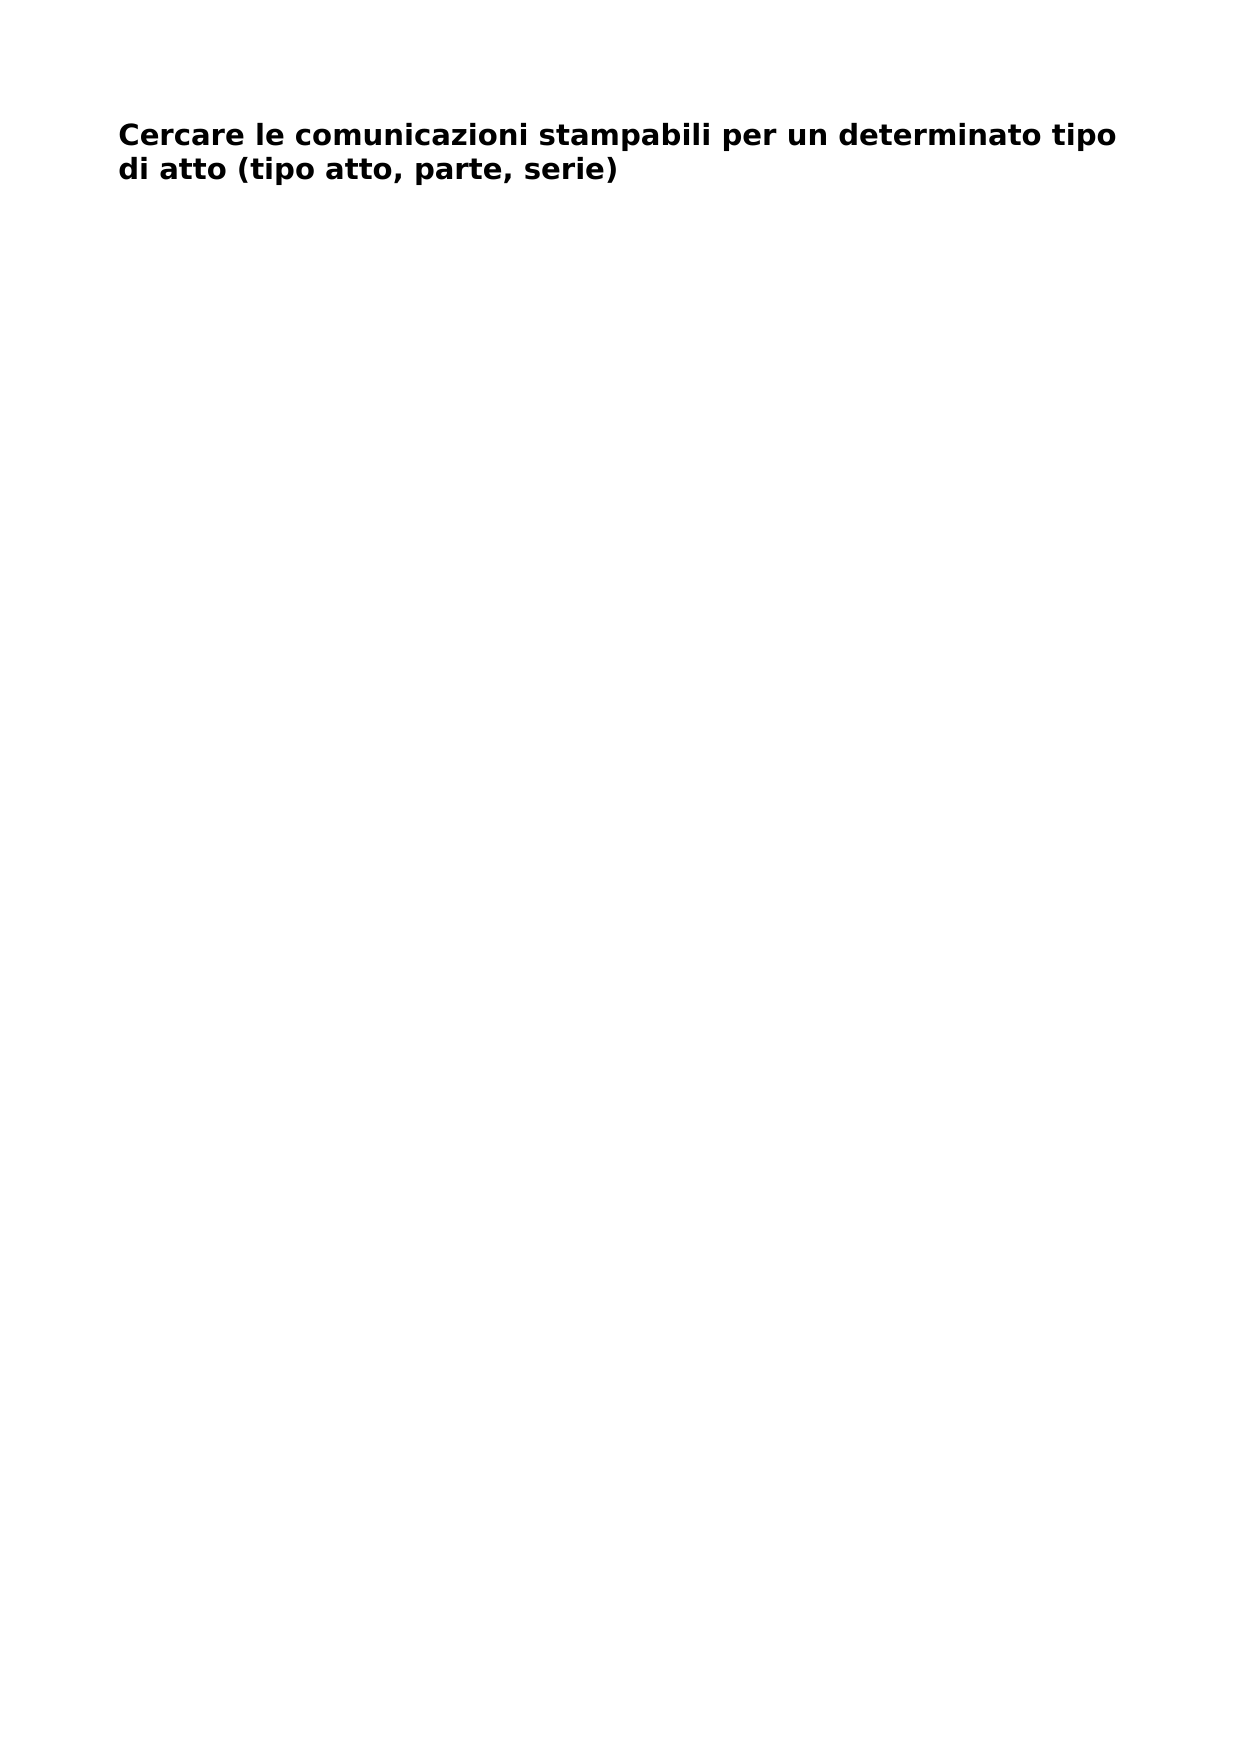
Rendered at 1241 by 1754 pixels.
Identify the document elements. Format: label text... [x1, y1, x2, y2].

subtitle Cercare le comunicazioni stampabili per un determinato tipo di atto (tipo atto, parte, serie) [118, 118, 1122, 186]
